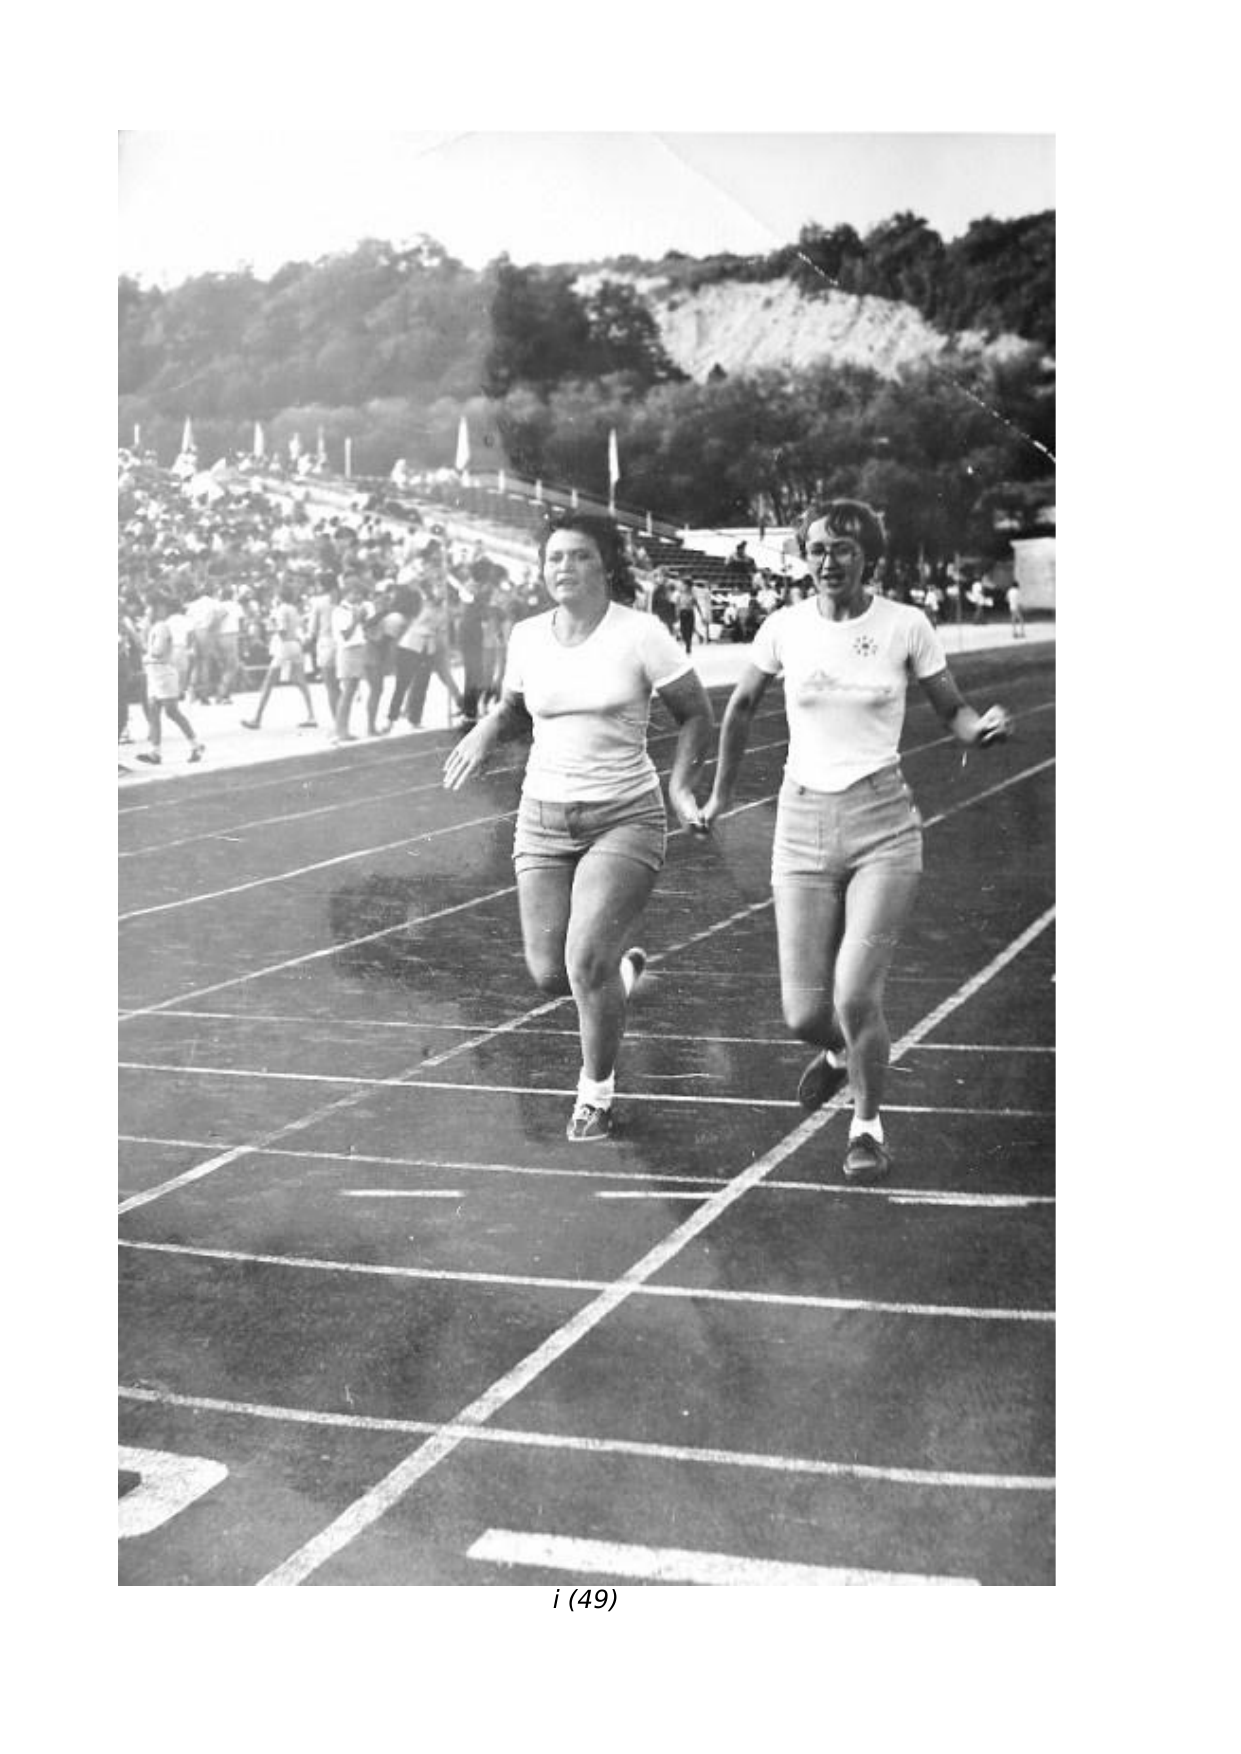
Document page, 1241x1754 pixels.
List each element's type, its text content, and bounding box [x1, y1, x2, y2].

picture [118, 130, 1056, 1586]
text i (49) [118, 1586, 1056, 1614]
